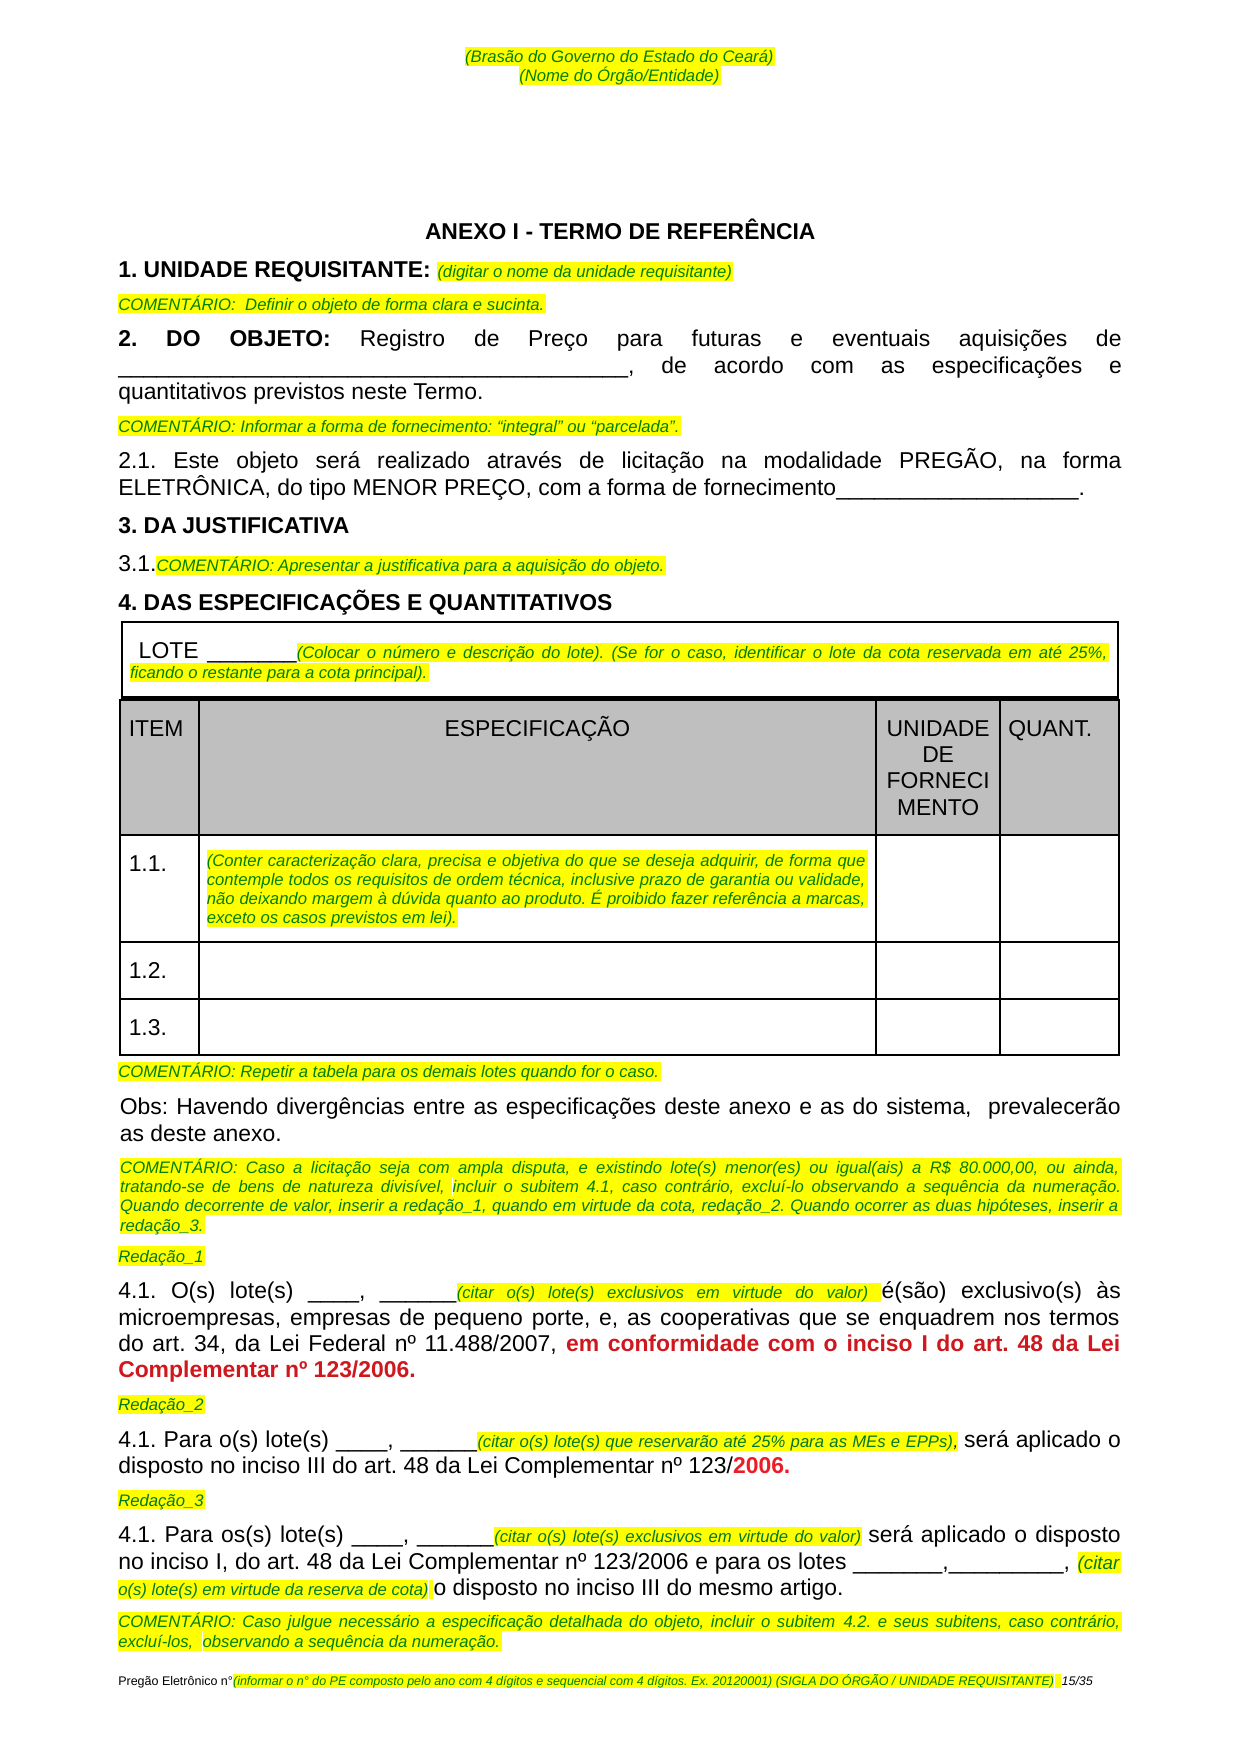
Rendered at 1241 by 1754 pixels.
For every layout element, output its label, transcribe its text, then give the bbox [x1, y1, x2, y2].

table_header QUANT. [1001, 701, 1118, 834]
text COMENTÁRIO: Definir o objeto de forma clara e sucinta. [118, 294, 1122, 313]
text 4.1. O(s) lote(s) ____, ______(citar o(s) lote(s) exclusivos em virtude do valor) é(são) exclusivo(s) às microempresas, empresas de pequeno porte, e, as cooperativas que se enquadrem nos termos do art. 34, da Lei Federal nº 11.488/2007, em conformidade com o inciso I do art. 48 da Lei Complementar nº 123/2006. [118, 1277, 1121, 1383]
text 3.1.COMENTÁRIO: Apresentar a justificativa para a aquisição do objeto. [118, 550, 1122, 577]
table_cell [877, 1000, 999, 1054]
text 1. UNIDADE REQUISITANTE: (digitar o nome da unidade requisitante) [118, 256, 1122, 282]
text 3. DA JUSTIFICATIVA [118, 512, 1122, 538]
text 2.1. Este objeto será realizado através de licitação na modalidade PREGÃO, na forma ELETRÔNICA, do tipo MENOR PREÇO, com a forma de fornecimento___________________. [118, 447, 1122, 500]
table_cell [1001, 836, 1118, 941]
text 4. DAS ESPECIFICAÇÕES E QUANTITATIVOS [118, 588, 1122, 615]
text Redação_1 [118, 1246, 1121, 1266]
text COMENTÁRIO: Caso a licitação seja com ampla disputa, e existindo lote(s) menor(es) ou igual(ais) a R$ 80.000,00, ou ainda, tratando-se de bens de natureza divisível, incluir o subitem 4.1, caso contrário, excluí-lo observando a sequência da numeração. Quando decorrente de valor, inserir a redação_1, quando em virtude da cota, redação_2. Quando ocorrer as duas hipóteses, inserir a redação_3. [120, 1158, 1122, 1234]
table_cell [1001, 1000, 1118, 1054]
text Obs: Havendo divergências entre as especificações deste anexo e as do sistema, prevalecerão as deste anexo. [119, 1093, 1122, 1146]
text Redação_3 [118, 1490, 1121, 1509]
table_header ITEM [121, 701, 198, 834]
table_cell [200, 943, 875, 998]
table_cell 1.3. [121, 1000, 198, 1054]
text 4.1. Para o(s) lote(s) ____, ______(citar o(s) lote(s) que reservarão até 25% para as MEs e EPPs), será aplicado o disposto no inciso III do art. 48 da Lei Complementar nº 123/2006. [118, 1426, 1121, 1478]
table_cell [877, 836, 999, 941]
table_cell 1.2. [121, 943, 198, 998]
table_cell [1001, 943, 1118, 998]
text 4.1. Para os(s) lote(s) ____, ______(citar o(s) lote(s) exclusivos em virtude do valor) será aplicado o disposto no inciso I, do art. 48 da Lei Complementar nº 123/2006 e para os lotes _______,_________, (citar o(s) lote(s) em virtude da reserva de cota) o disposto no inciso III do mesmo artigo. [118, 1521, 1121, 1600]
table_cell 1.1. [121, 836, 198, 941]
table_cell [200, 1000, 875, 1054]
text Redação_2 [118, 1395, 1121, 1414]
table_cell (Conter caracterização clara, precisa e objetiva do que se deseja adquirir, de forma que contemple todos os requisitos de ordem técnica, inclusive prazo de garantia ou validade, não deixando margem à dúvida quanto ao produto. É proibido fazer referência a marcas, exceto os casos previstos em lei). [200, 836, 875, 941]
text COMENTÁRIO: Informar a forma de fornecimento: “integral” ou “parcelada”. [118, 416, 1122, 436]
table_header UNIDADE DE FORNECIMENTO [877, 701, 999, 834]
text 2. DO OBJETO: Registro de Preço para futuras e eventuais aquisições de ________________________________________, de acordo com as especificações e quantitativos previstos neste Termo. [118, 325, 1122, 404]
text ANEXO I - TERMO DE REFERÊNCIA [118, 218, 1122, 244]
table_header LOTE _______(Colocar o número e descrição do lote). (Se for o caso, identificar o lote da cota reservada em até 25%, ficando o restante para a cota principal). [123, 623, 1117, 696]
table_cell [877, 943, 999, 998]
table_header ESPECIFICAÇÃO [200, 701, 875, 834]
text COMENTÁRIO: Caso julgue necessário a especificação detalhada do objeto, incluir o subitem 4.2. e seus subitens, caso contrário, excluí-los, observando a sequência da numeração. [118, 1612, 1122, 1651]
text COMENTÁRIO: Repetir a tabela para os demais lotes quando for o caso. [118, 1062, 1122, 1081]
